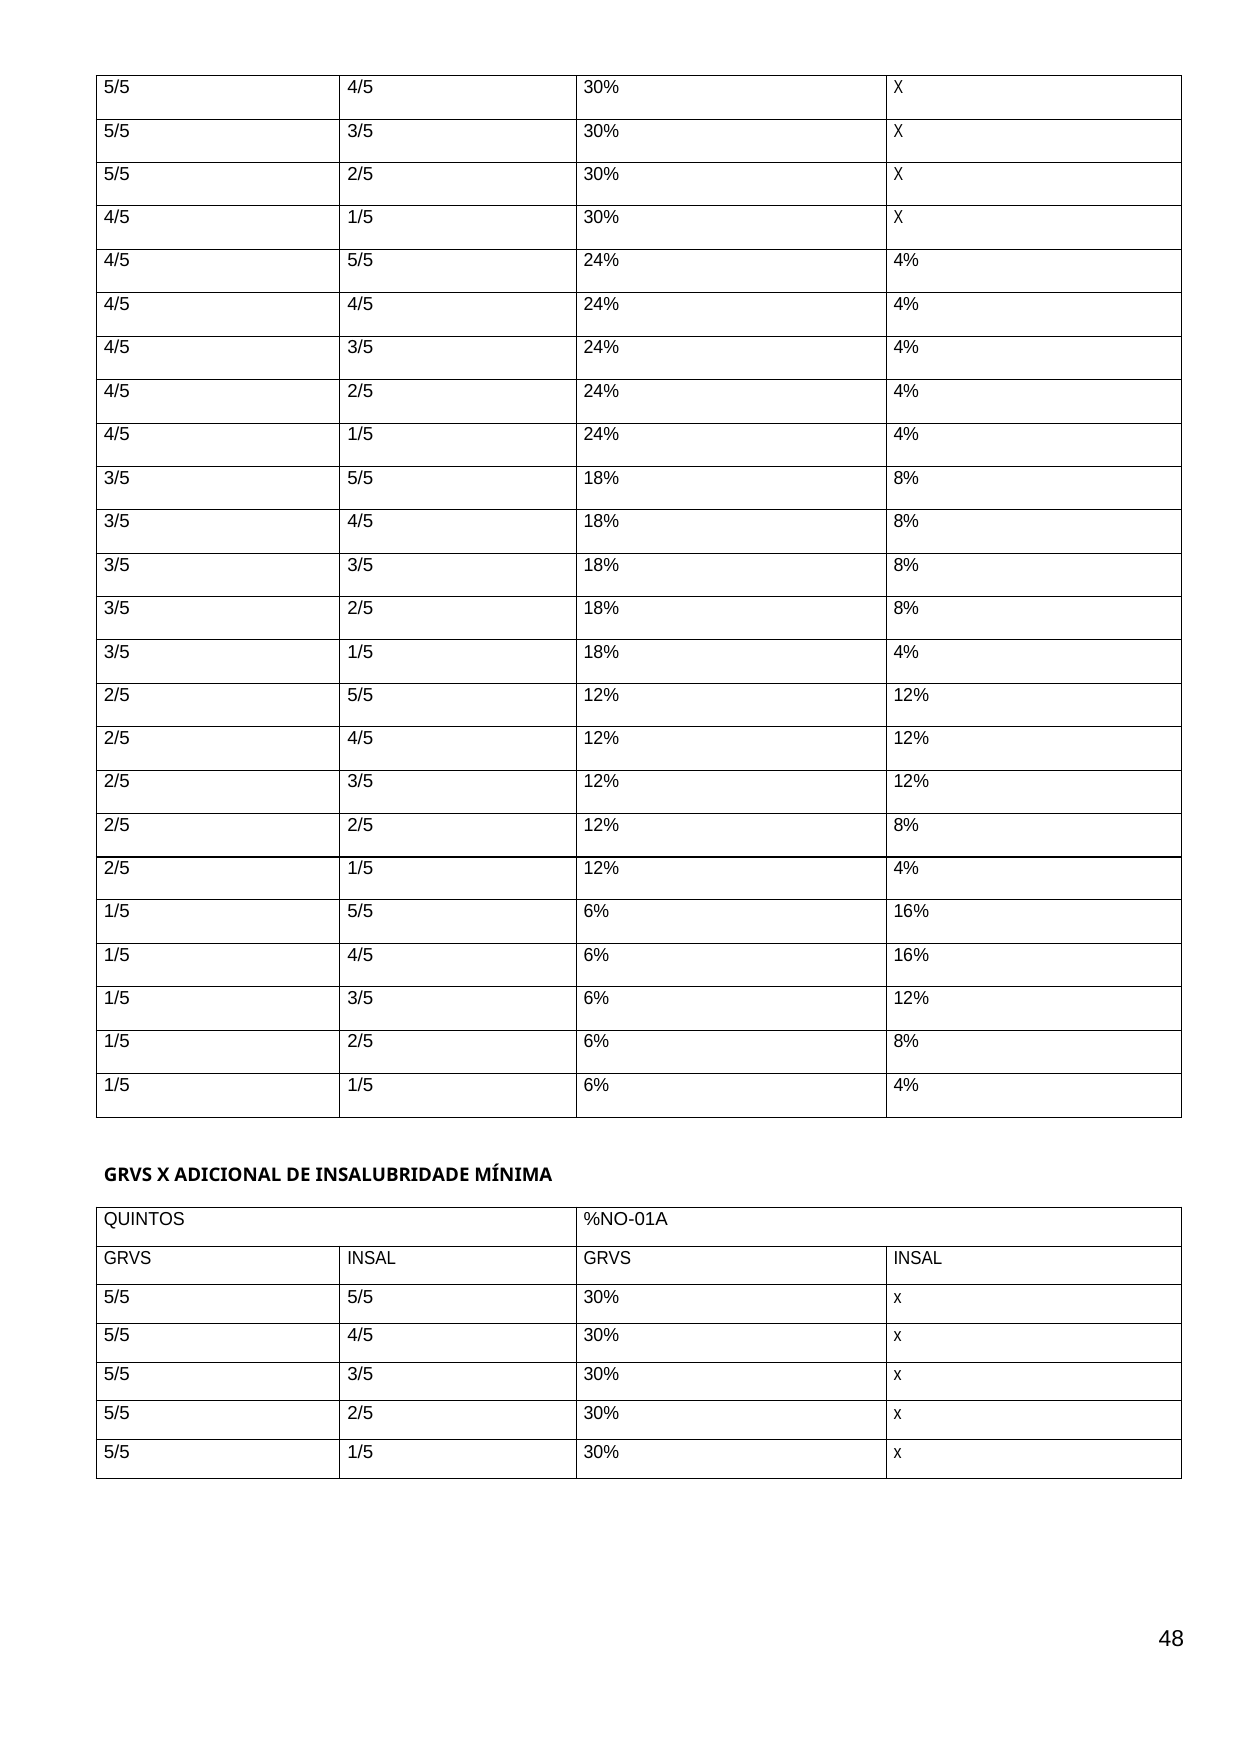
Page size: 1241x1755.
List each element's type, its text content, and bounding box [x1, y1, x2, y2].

table_cell 4/5 [97, 424, 339, 466]
table_cell 30% [577, 1440, 886, 1478]
table_cell 8% [887, 510, 1181, 553]
table_cell 8% [887, 554, 1181, 596]
table_cell 5/5 [97, 1363, 339, 1400]
table_cell 12% [887, 684, 1181, 726]
table_cell 4% [887, 250, 1181, 292]
table_cell 12% [577, 771, 886, 813]
table_cell 8% [887, 597, 1181, 639]
table_cell 1/5 [97, 1031, 339, 1073]
table_cell 1/5 [97, 900, 339, 943]
table_cell 5/5 [97, 1324, 339, 1362]
table_cell 16% [887, 900, 1181, 943]
table_header 4/5 [340, 76, 576, 118]
table_cell 5/5 [97, 1401, 339, 1439]
table_cell 12% [577, 684, 886, 726]
table_cell 18% [577, 640, 886, 683]
table_cell 5/5 [340, 467, 576, 509]
table_cell X [887, 120, 1181, 162]
table_cell 5/5 [340, 1285, 576, 1323]
table_cell 18% [577, 510, 886, 553]
table_cell 5/5 [97, 163, 339, 205]
table_cell 2/5 [340, 1031, 576, 1073]
table_cell 16% [887, 944, 1181, 986]
table_cell 4% [887, 293, 1181, 336]
table_cell 1/5 [340, 858, 576, 899]
table_cell 4/5 [340, 293, 576, 336]
table_cell 6% [577, 1074, 886, 1117]
table_cell 30% [577, 1324, 886, 1362]
table_cell 2/5 [97, 858, 339, 899]
table_cell 24% [577, 250, 886, 292]
table_cell 12% [887, 987, 1181, 1030]
table_cell 30% [577, 206, 886, 249]
table_cell 2/5 [97, 727, 339, 770]
table_cell 4% [887, 424, 1181, 466]
table_cell 18% [577, 554, 886, 596]
table_cell 1/5 [340, 424, 576, 466]
table_cell 8% [887, 467, 1181, 509]
table_cell 12% [577, 727, 886, 770]
table_cell 12% [577, 858, 886, 899]
table_cell 1/5 [340, 1074, 576, 1117]
table_cell 1/5 [340, 1440, 576, 1478]
table_cell x [887, 1285, 1181, 1323]
table_cell 6% [577, 1031, 886, 1073]
table_cell 4/5 [340, 510, 576, 553]
table_cell 4/5 [97, 250, 339, 292]
table_cell 12% [887, 771, 1181, 813]
table_cell 4/5 [340, 944, 576, 986]
table_cell X [887, 206, 1181, 249]
table_cell 3/5 [97, 554, 339, 596]
table_header X [887, 76, 1181, 118]
table_cell 2/5 [340, 814, 576, 856]
table_cell 2/5 [97, 771, 339, 813]
table_cell 5/5 [340, 250, 576, 292]
table_cell 3/5 [340, 337, 576, 379]
table_cell 3/5 [97, 467, 339, 509]
table_cell 30% [577, 163, 886, 205]
table_cell 3/5 [340, 554, 576, 596]
table_cell 4/5 [97, 293, 339, 336]
table_cell 24% [577, 293, 886, 336]
table_cell 1/5 [340, 206, 576, 249]
table_cell 4/5 [340, 727, 576, 770]
table_cell 4% [887, 380, 1181, 422]
table_header 5/5 [97, 76, 339, 118]
table_cell 8% [887, 814, 1181, 856]
table_cell 24% [577, 380, 886, 422]
table_cell 5/5 [97, 1285, 339, 1323]
table_cell 4/5 [340, 1324, 576, 1362]
table_cell 4/5 [97, 380, 339, 422]
table_cell 2/5 [340, 380, 576, 422]
table_cell 1/5 [97, 987, 339, 1030]
table_header QUINTOS [97, 1208, 576, 1246]
table_cell INSAL [340, 1247, 576, 1284]
table_cell 3/5 [340, 771, 576, 813]
table_cell 1/5 [340, 640, 576, 683]
table_cell 1/5 [97, 944, 339, 986]
table_cell 5/5 [340, 684, 576, 726]
table_cell 24% [577, 424, 886, 466]
table_cell x [887, 1363, 1181, 1400]
table_cell 30% [577, 120, 886, 162]
table_cell 5/5 [97, 120, 339, 162]
table_cell 18% [577, 467, 886, 509]
table_cell 3/5 [97, 640, 339, 683]
table_cell 4% [887, 640, 1181, 683]
table_cell 5/5 [340, 900, 576, 943]
table_cell X [887, 163, 1181, 205]
table_cell x [887, 1440, 1181, 1478]
table_cell 3/5 [97, 597, 339, 639]
table_cell x [887, 1401, 1181, 1439]
table_cell 12% [887, 727, 1181, 770]
table_cell 3/5 [340, 120, 576, 162]
table_cell 4/5 [97, 337, 339, 379]
table_cell 3/5 [97, 510, 339, 553]
table_cell 2/5 [97, 814, 339, 856]
table_cell x [887, 1324, 1181, 1362]
table_cell 30% [577, 1401, 886, 1439]
table_header 30% [577, 76, 886, 118]
table_cell 24% [577, 337, 886, 379]
table_cell 6% [577, 900, 886, 943]
table_cell 1/5 [97, 1074, 339, 1117]
table_cell 6% [577, 987, 886, 1030]
table_cell 18% [577, 597, 886, 639]
table_cell 8% [887, 1031, 1181, 1073]
table_cell 6% [577, 944, 886, 986]
table_cell 3/5 [340, 987, 576, 1030]
table_header %NO-01A [577, 1208, 1181, 1246]
table_cell 2/5 [340, 1401, 576, 1439]
text GRVS X ADICIONAL DE INSALUBRIDADE MÍNIMA [103, 1162, 1228, 1187]
table_cell 3/5 [340, 1363, 576, 1400]
table_cell 30% [577, 1285, 886, 1323]
table_cell GRVS [97, 1247, 339, 1284]
table_cell INSAL [887, 1247, 1181, 1284]
table_cell 12% [577, 814, 886, 856]
table_cell 2/5 [97, 684, 339, 726]
table_cell 4% [887, 337, 1181, 379]
table_cell 4/5 [97, 206, 339, 249]
table_cell 30% [577, 1363, 886, 1400]
table_cell 4% [887, 1074, 1181, 1117]
table_cell 2/5 [340, 163, 576, 205]
table_cell 5/5 [97, 1440, 339, 1478]
table_cell 4% [887, 858, 1181, 899]
table_cell 2/5 [340, 597, 576, 639]
table_cell GRVS [577, 1247, 886, 1284]
